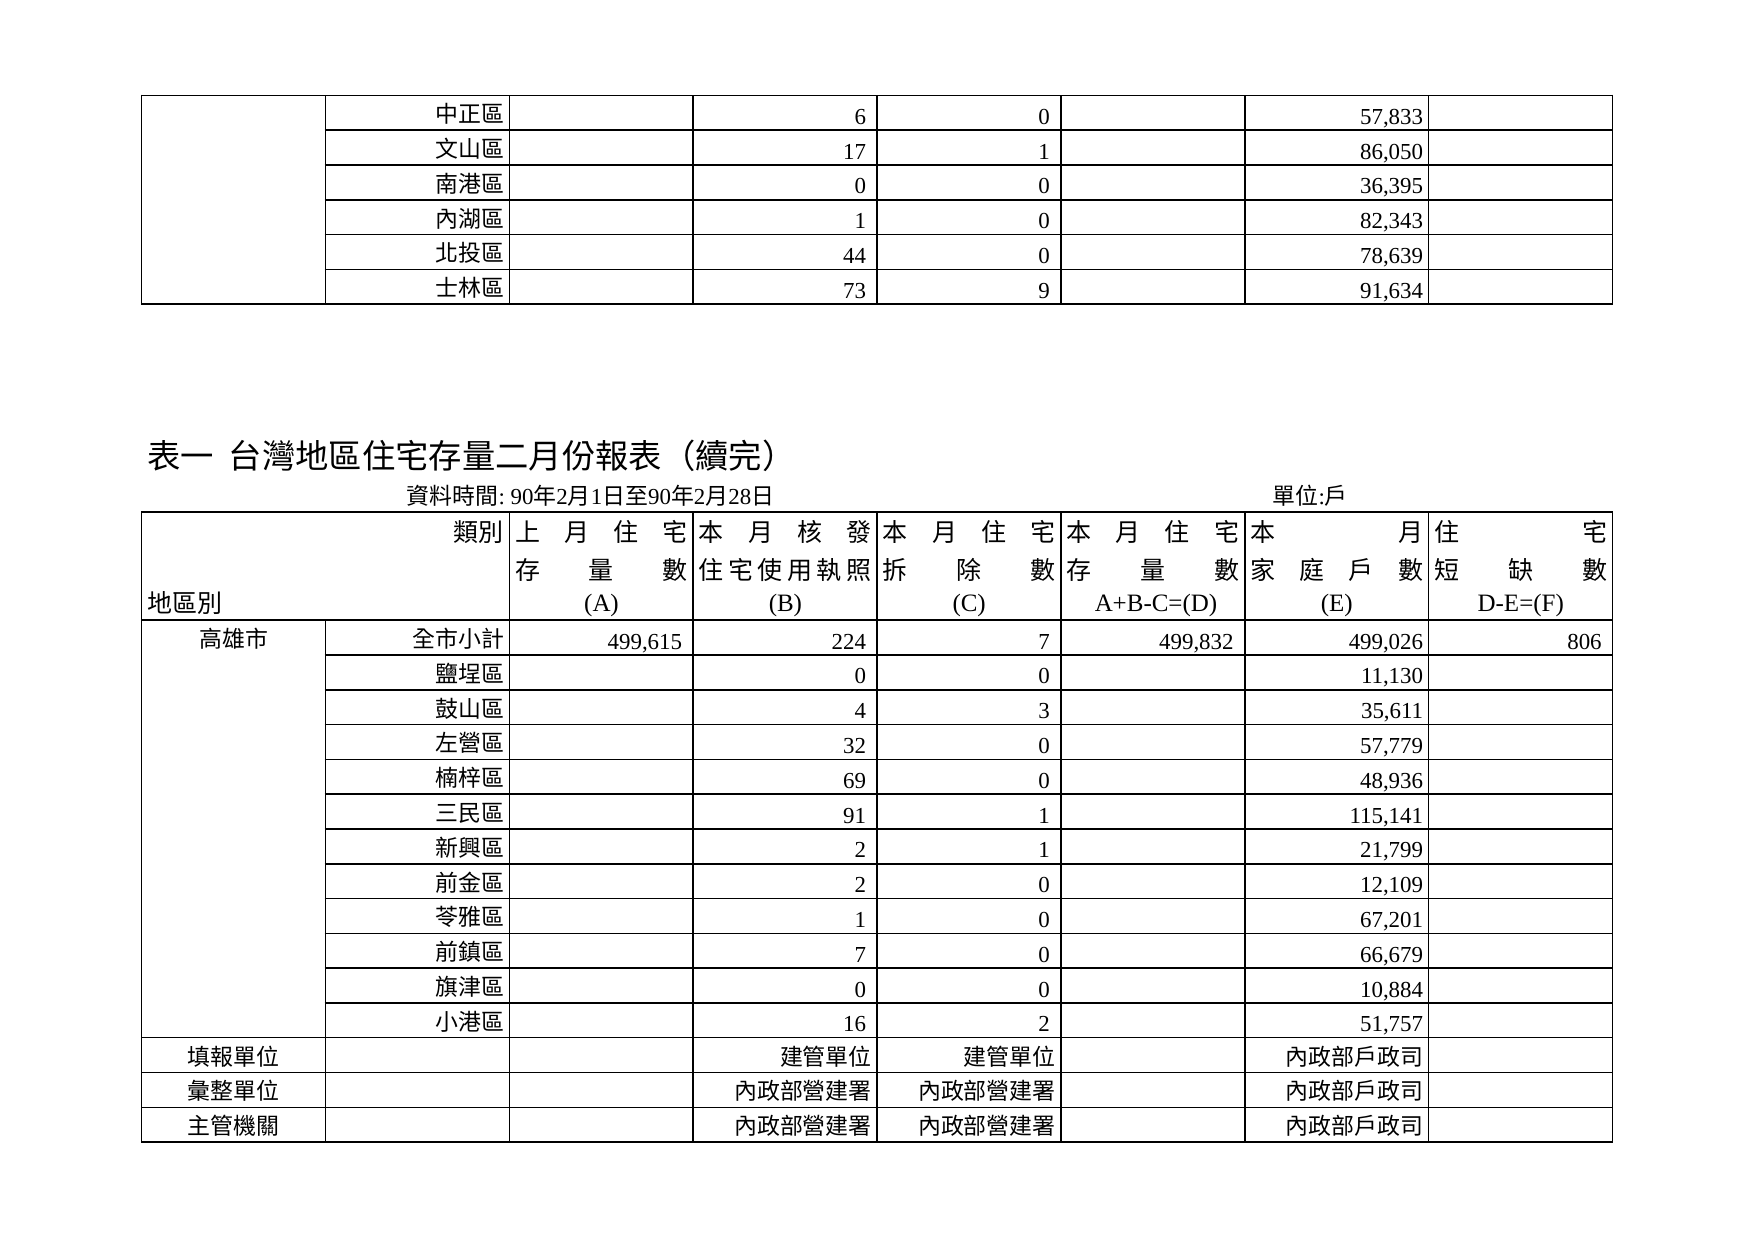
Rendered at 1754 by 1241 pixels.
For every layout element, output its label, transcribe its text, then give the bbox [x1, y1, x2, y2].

table_cell 新興區 [326, 830, 509, 863]
table_cell [510, 166, 692, 199]
table_cell [142, 305, 325, 336]
table_cell 0 [878, 899, 1060, 932]
table_cell 0 [694, 166, 876, 199]
table_cell [1429, 367, 1613, 398]
table_cell 57,779 [1246, 725, 1428, 758]
table_cell 楠梓區 [326, 760, 509, 793]
table_cell [510, 1108, 692, 1141]
table_cell 前鎮區 [326, 934, 509, 967]
table_cell 前金區 [326, 865, 509, 898]
table_cell 78,639 [1246, 235, 1428, 268]
table_cell [510, 270, 692, 303]
table_cell 0 [878, 656, 1060, 689]
table_cell 全市小計 [326, 621, 509, 654]
table_cell [510, 969, 692, 1002]
table_cell 內政部營建署 [878, 1073, 1060, 1106]
table_cell [1429, 691, 1612, 724]
table_cell [325, 399, 509, 430]
table_cell 主管機關 [142, 1108, 325, 1141]
table_cell [142, 336, 325, 367]
table_cell [1062, 131, 1244, 164]
table_cell 0 [694, 969, 876, 1002]
table_cell 0 [694, 656, 876, 689]
table_cell 彙整單位 [142, 1073, 325, 1106]
table_cell 1 [878, 830, 1060, 863]
table_cell 499,615 [510, 621, 692, 654]
table_cell [1429, 760, 1612, 793]
table_cell [1062, 725, 1244, 758]
table_cell 91 [694, 795, 876, 828]
table_cell 0 [878, 166, 1060, 199]
table_cell 66,679 [1246, 934, 1428, 967]
table_cell [325, 336, 509, 367]
table_cell [510, 865, 692, 898]
table_cell [1062, 201, 1244, 234]
table_cell [877, 367, 1061, 398]
table_cell 67,201 [1246, 899, 1428, 932]
table_cell 1 [694, 899, 876, 932]
table_cell 上月住宅 [510, 513, 692, 549]
table_cell [693, 367, 877, 398]
table_cell 旗津區 [326, 969, 509, 1002]
table_cell [510, 235, 692, 268]
table_cell [1062, 691, 1244, 724]
table_cell [1062, 1108, 1244, 1141]
table_cell 本月 [1246, 513, 1428, 549]
table_cell 3 [878, 691, 1060, 724]
table_cell [509, 336, 693, 367]
table_cell 115,141 [1246, 795, 1428, 828]
table_cell 499,832 [1062, 621, 1244, 654]
table_cell [510, 1004, 692, 1037]
table_cell 內政部營建署 [878, 1108, 1060, 1141]
table_cell 表一 台灣地區住宅存量二月份報表（續完） [142, 430, 1613, 478]
table_cell [510, 201, 692, 234]
table_cell 69 [694, 760, 876, 793]
table_cell [1245, 399, 1428, 430]
table_cell [510, 1038, 692, 1072]
table_cell 10,884 [1246, 969, 1428, 1002]
table_cell [1062, 1004, 1244, 1037]
table_cell [1429, 830, 1612, 863]
table_cell [510, 830, 692, 863]
table_cell 鼓山區 [326, 691, 509, 724]
table_cell [142, 367, 325, 398]
table_cell 21,799 [1246, 830, 1428, 863]
table_cell 本月住宅 [1062, 513, 1244, 549]
table_cell [142, 96, 325, 303]
table_cell 住宅使用執照 [694, 549, 876, 587]
table_cell 0 [878, 760, 1060, 793]
table_cell 48,936 [1246, 760, 1428, 793]
table_cell [693, 399, 877, 430]
table_cell [510, 691, 692, 724]
table_cell [1062, 760, 1244, 793]
table_cell [877, 336, 1061, 367]
table_cell 44 [694, 235, 876, 268]
table_cell [1429, 1038, 1612, 1072]
table_cell 16 [694, 1004, 876, 1037]
table_cell [510, 899, 692, 932]
table_cell 73 [694, 270, 876, 303]
table_cell [1062, 656, 1244, 689]
table_cell 類別 地區別 [142, 513, 509, 619]
table_cell A+B-C=(D) [1062, 587, 1244, 619]
table_cell 建管單位 [878, 1038, 1060, 1072]
table_cell [1429, 235, 1612, 268]
table_cell [1062, 795, 1244, 828]
table_cell [1062, 830, 1244, 863]
table_cell [1429, 201, 1612, 234]
table_cell [1429, 725, 1612, 758]
table_cell [1429, 934, 1612, 967]
table_cell 左營區 [326, 725, 509, 758]
table_cell [1061, 336, 1245, 367]
table_cell [510, 1073, 692, 1106]
table_cell 家庭戶數 [1246, 549, 1428, 587]
table_cell 中正區 [326, 96, 509, 129]
table_cell 存量數 [510, 549, 692, 587]
table_cell 士林區 [326, 270, 509, 303]
table_cell 7 [878, 621, 1060, 654]
table_cell 存量數 [1062, 549, 1244, 587]
table_cell [1429, 865, 1612, 898]
table_cell [1429, 1108, 1612, 1141]
table_cell 6 [694, 96, 876, 129]
table_cell 2 [694, 830, 876, 863]
table_cell 0 [878, 96, 1060, 129]
table_cell [142, 399, 325, 430]
table_cell 0 [878, 725, 1060, 758]
table_cell [1429, 969, 1612, 1002]
table_cell 內政部營建署 [694, 1073, 876, 1106]
table_cell [1429, 795, 1612, 828]
table_cell [1062, 270, 1244, 303]
table_cell [509, 305, 693, 336]
table_cell 57,833 [1246, 96, 1428, 129]
table_cell 36,395 [1246, 166, 1428, 199]
table_cell [509, 367, 693, 398]
table_cell 資料時間: 90年2月1日至90年2月28日 單位:戶 [142, 478, 1613, 511]
table_cell [1062, 899, 1244, 932]
table_cell [510, 795, 692, 828]
table_cell [877, 305, 1061, 336]
table_cell 0 [878, 969, 1060, 1002]
table_cell 本月核發 [694, 513, 876, 549]
table_cell [1429, 399, 1613, 430]
table_cell 短缺數 [1429, 549, 1612, 587]
table_cell 0 [878, 934, 1060, 967]
table_cell [510, 131, 692, 164]
table_cell 南港區 [326, 166, 509, 199]
table_cell 35,611 [1246, 691, 1428, 724]
table_cell 224 [694, 621, 876, 654]
table_cell 82,343 [1246, 201, 1428, 234]
table_cell 內政部戶政司 [1246, 1038, 1428, 1072]
table_cell 苓雅區 [326, 899, 509, 932]
table_cell [1429, 270, 1612, 303]
table_cell [1429, 899, 1612, 932]
table_cell [1429, 96, 1612, 129]
table_cell D-E=(F) [1429, 587, 1612, 619]
table_cell [1245, 367, 1428, 398]
table_cell 本月住宅 [878, 513, 1060, 549]
table_cell [1429, 1073, 1612, 1106]
table_cell [693, 305, 877, 336]
table_cell 4 [694, 691, 876, 724]
table_cell 高雄市 [142, 621, 325, 1037]
table_cell [510, 934, 692, 967]
table_cell 9 [878, 270, 1060, 303]
table_cell 內政部戶政司 [1246, 1108, 1428, 1141]
table_cell 1 [878, 795, 1060, 828]
table_cell 拆除數 [878, 549, 1060, 587]
table_cell (E) [1246, 587, 1428, 619]
table_cell [326, 1073, 509, 1106]
table_cell 1 [878, 131, 1060, 164]
table_cell [1062, 934, 1244, 967]
table_cell [1062, 969, 1244, 1002]
table_cell 文山區 [326, 131, 509, 164]
table_cell 499,026 [1246, 621, 1428, 654]
table_cell [1429, 131, 1612, 164]
table_cell [1061, 367, 1245, 398]
table_cell [1062, 235, 1244, 268]
table_cell [1062, 96, 1244, 129]
table_cell 32 [694, 725, 876, 758]
table_cell [510, 725, 692, 758]
table_cell (C) [878, 587, 1060, 619]
table_cell [877, 399, 1061, 430]
table_cell [1061, 399, 1245, 430]
table_cell [1429, 656, 1612, 689]
table_cell 806 [1429, 621, 1612, 654]
table_cell 12,109 [1246, 865, 1428, 898]
table_cell [510, 760, 692, 793]
table_cell 17 [694, 131, 876, 164]
table_cell 2 [694, 865, 876, 898]
table_cell 11,130 [1246, 656, 1428, 689]
table_cell [1062, 166, 1244, 199]
table_cell 0 [878, 201, 1060, 234]
table_cell [1061, 305, 1245, 336]
table_cell [326, 1038, 509, 1072]
table_cell 三民區 [326, 795, 509, 828]
table_cell [693, 336, 877, 367]
table_cell 內政部營建署 [694, 1108, 876, 1141]
table_cell 內湖區 [326, 201, 509, 234]
table_cell [510, 656, 692, 689]
table_cell [325, 305, 509, 336]
table_cell [1429, 305, 1613, 336]
table_cell [325, 367, 509, 398]
table_cell 86,050 [1246, 131, 1428, 164]
table_cell 填報單位 [142, 1038, 325, 1072]
table_cell [326, 1108, 509, 1141]
table_cell [1062, 1073, 1244, 1106]
table_cell 0 [878, 235, 1060, 268]
table_cell [1429, 336, 1613, 367]
table_cell 0 [878, 865, 1060, 898]
table_cell [1245, 336, 1428, 367]
table_cell [1429, 1004, 1612, 1037]
table_cell 住宅 [1429, 513, 1612, 549]
table_cell (A) [510, 587, 692, 619]
table_cell 小港區 [326, 1004, 509, 1037]
table_cell 1 [694, 201, 876, 234]
table_cell [1429, 166, 1612, 199]
table_cell 建管單位 [694, 1038, 876, 1072]
table_cell [1245, 305, 1428, 336]
table_cell (B) [694, 587, 876, 619]
table_cell [1062, 1038, 1244, 1072]
table_cell 內政部戶政司 [1246, 1073, 1428, 1106]
table_cell [510, 96, 692, 129]
table_cell 鹽埕區 [326, 656, 509, 689]
table_cell 2 [878, 1004, 1060, 1037]
table_cell 北投區 [326, 235, 509, 268]
table_cell 51,757 [1246, 1004, 1428, 1037]
table_cell [1062, 865, 1244, 898]
table_cell 7 [694, 934, 876, 967]
table_cell 91,634 [1246, 270, 1428, 303]
table_cell [509, 399, 693, 430]
